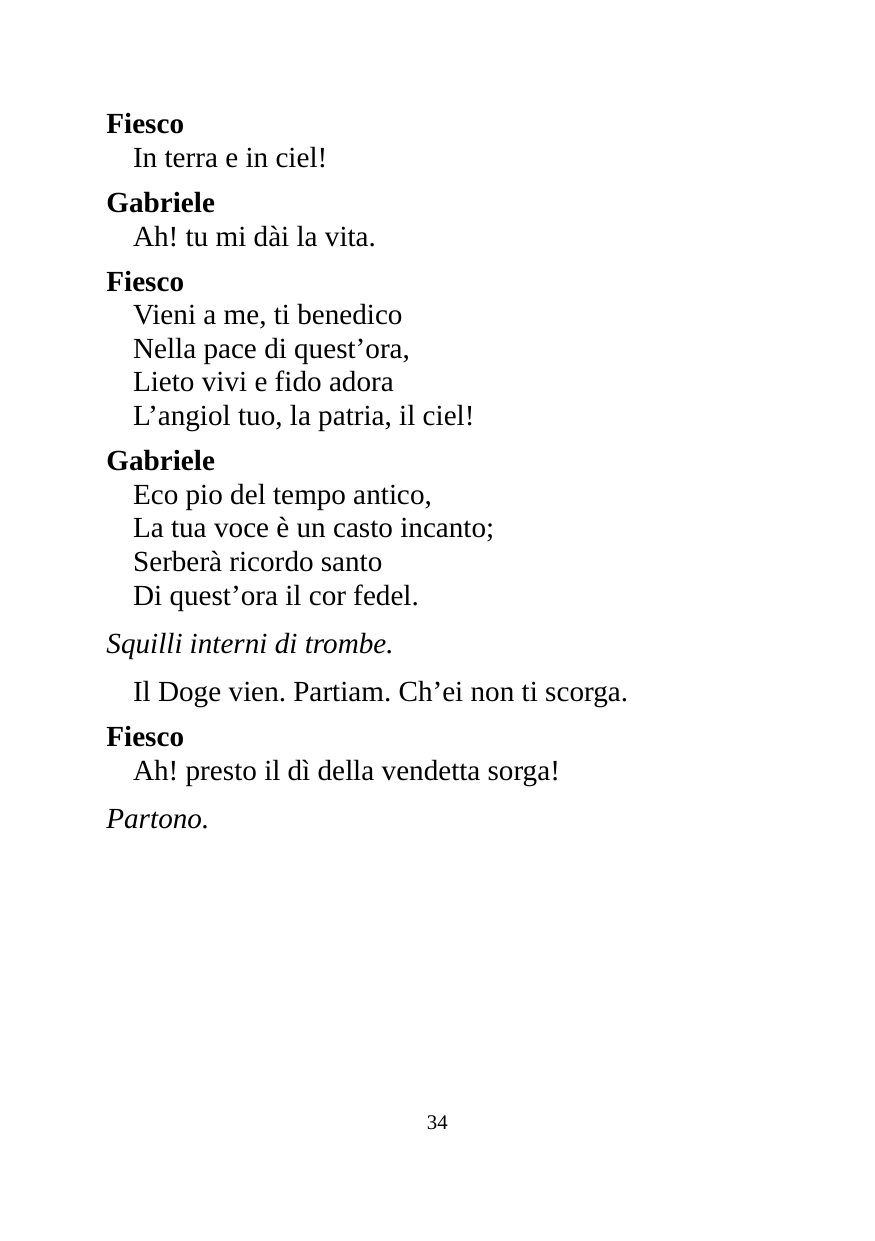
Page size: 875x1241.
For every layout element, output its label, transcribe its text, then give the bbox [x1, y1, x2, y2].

text Ah! tu mi dài la vita. [133, 219, 768, 252]
text Fiesco [106, 719, 768, 753]
text Gabriele [106, 443, 768, 477]
text Fiesco [106, 264, 768, 297]
text Eco pio del tempo antico, La tua voce è un casto incanto; Serberà ricordo santo Di quest’ora il cor fedel. [133, 477, 768, 611]
text Partono. [106, 801, 768, 835]
text Fiesco [106, 106, 768, 140]
text Il Doge vien. Partiam. Ch’ei non ti scorga. [133, 674, 768, 708]
text In terra e in ciel! [133, 140, 768, 173]
text Vieni a me, ti benedico Nella pace di quest’ora, Lieto vivi e fido adora L’angiol tuo, la patria, il ciel! [133, 297, 768, 432]
text Gabriele [106, 185, 768, 219]
text Ah! presto il dì della vendetta sorga! [133, 753, 768, 787]
text Squilli interni di trombe. [106, 626, 768, 659]
